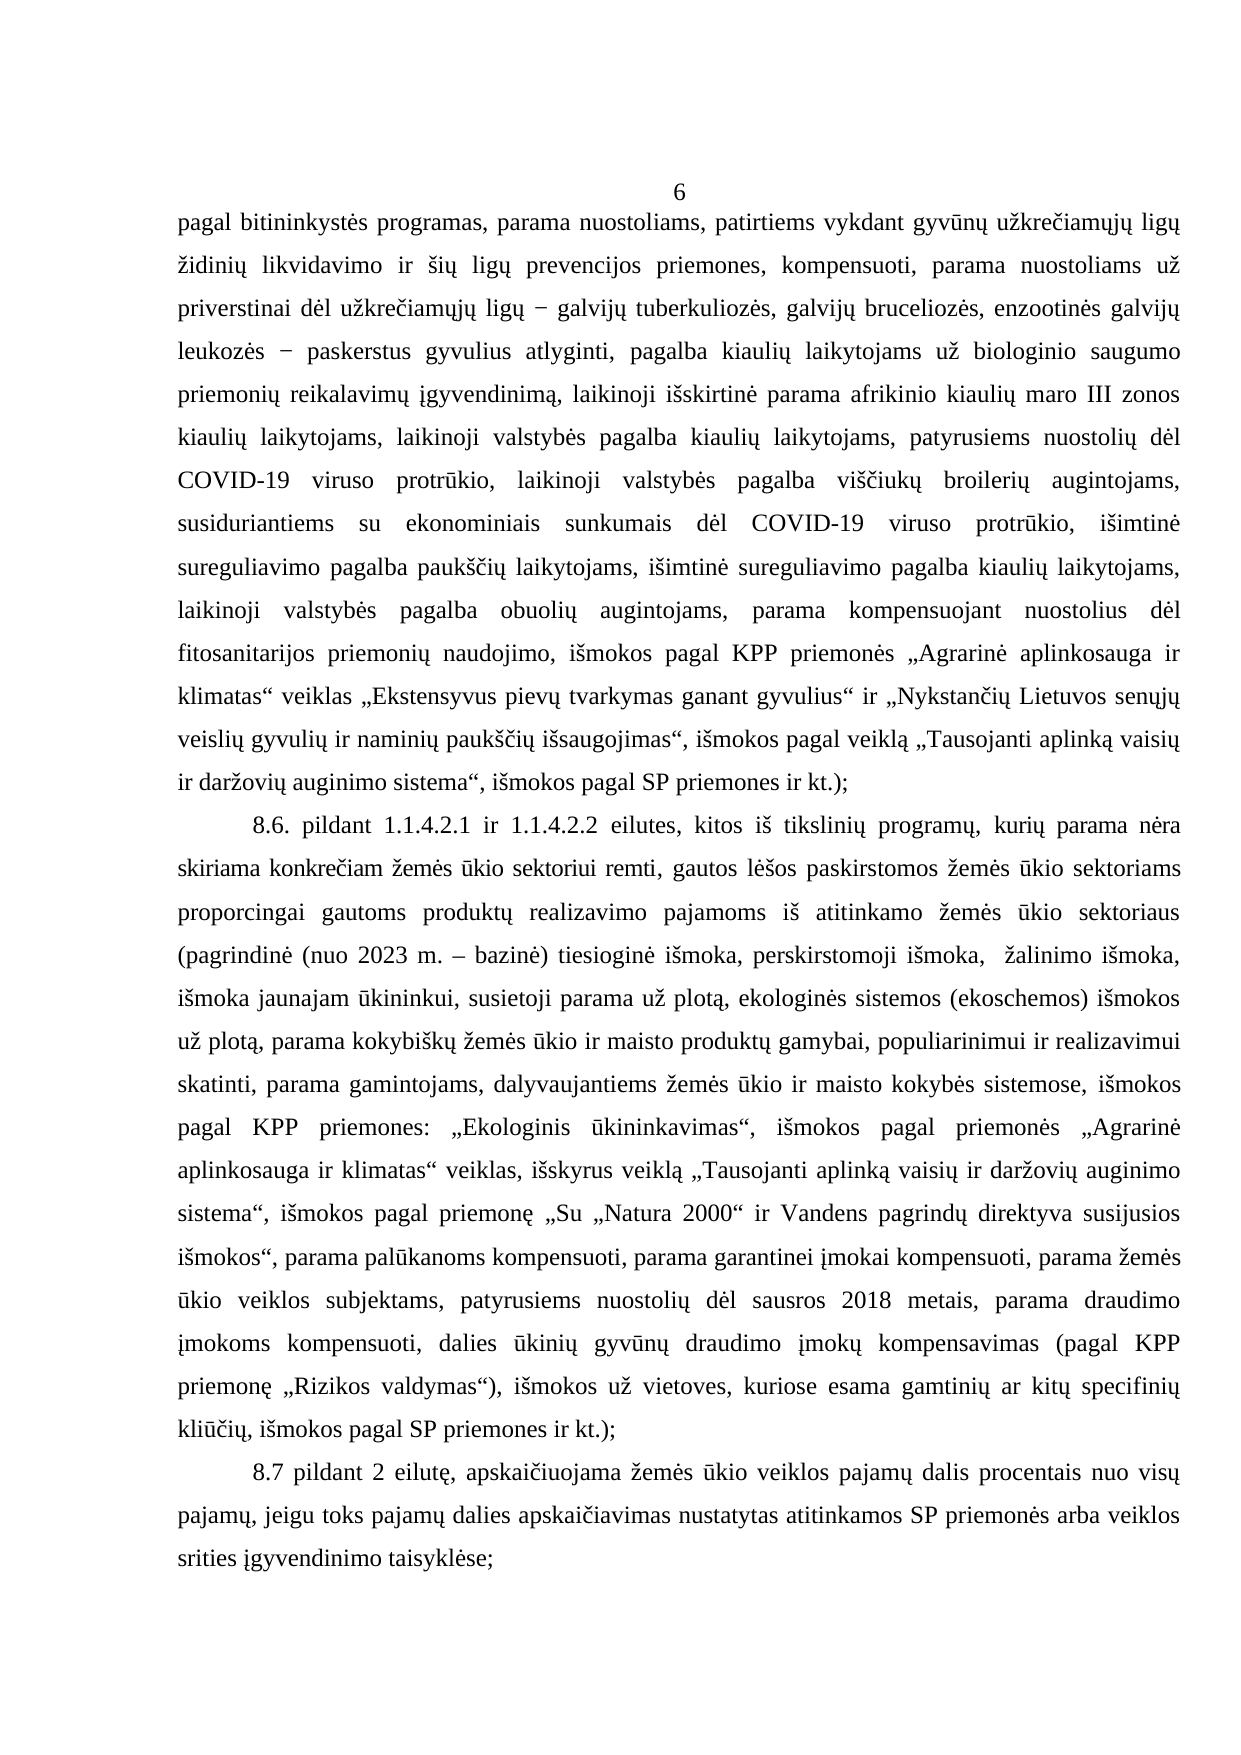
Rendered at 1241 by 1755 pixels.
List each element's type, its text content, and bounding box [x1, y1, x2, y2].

text pagal bitininkystės programas, parama nuostoliams, patirtiems vykdant gyvūnų užkrečiamųjų ligų židinių likvidavimo ir šių ligų prevencijos priemones, kompensuoti, parama nuostoliams už priverstinai dėl užkrečiamųjų ligų − galvijų tuberkuliozės, galvijų bruceliozės, enzootinės galvijų leukozės − paskerstus gyvulius atlyginti, pagalba kiaulių laikytojams už biologinio saugumo priemonių reikalavimų įgyvendinimą, laikinoji išskirtinė parama afrikinio kiaulių maro III zonos kiaulių laikytojams, laikinoji valstybės pagalba kiaulių laikytojams, patyrusiems nuostolių dėl COVID-19 viruso protrūkio, laikinoji valstybės pagalba viščiukų broilerių augintojams, susiduriantiems su ekonominiais sunkumais dėl COVID-19 viruso protrūkio, išimtinė sureguliavimo pagalba paukščių laikytojams, išimtinė sureguliavimo pagalba kiaulių laikytojams, laikinoji valstybės pagalba obuolių augintojams, parama kompensuojant nuostolius dėl fitosanitarijos priemonių naudojimo, išmokos pagal KPP priemonės „Agrarinė aplinkosauga ir klimatas“ veiklas „Ekstensyvus pievų tvarkymas ganant gyvulius“ ir „Nykstančių Lietuvos senųjų veislių gyvulių ir naminių paukščių išsaugojimas“, išmokos pagal veiklą „Tausojanti aplinką vaisių ir daržovių auginimo sistema“, išmokos pagal SP priemones ir kt.); [177, 207, 1181, 796]
text 8.7 pildant 2 eilutę, apskaičiuojama žemės ūkio veiklos pajamų dalis procentais nuo visų pajamų, jeigu toks pajamų dalies apskaičiavimas nustatytas atitinkamos SP priemonės arba veiklos srities įgyvendinimo taisyklėse; [177, 1457, 1181, 1572]
text 8.6. pildant 1.1.4.2.1 ir 1.1.4.2.2 eilutes, kitos iš tikslinių programų, kurių parama nėra skiriama konkrečiam žemės ūkio sektoriui remti, gautos lėšos paskirstomos žemės ūkio sektoriams proporcingai gautoms produktų realizavimo pajamoms iš atitinkamo žemės ūkio sektoriaus (pagrindinė (nuo 2023 m. – bazinė) tiesioginė išmoka, perskirstomoji išmoka, žalinimo išmoka, išmoka jaunajam ūkininkui, susietoji parama už plotą, ekologinės sistemos (ekoschemos) išmokos už plotą, parama kokybiškų žemės ūkio ir maisto produktų gamybai, populiarinimui ir realizavimui skatinti, parama gamintojams, dalyvaujantiems žemės ūkio ir maisto kokybės sistemose, išmokos pagal KPP priemones: „Ekologinis ūkininkavimas“, išmokos pagal priemonės „Agrarinė aplinkosauga ir klimatas“ veiklas, išskyrus veiklą „Tausojanti aplinką vaisių ir daržovių auginimo sistema“, išmokos pagal priemonę „Su „Natura 2000“ ir Vandens pagrindų direktyva susijusios išmokos“, parama palūkanoms kompensuoti, parama garantinei įmokai kompensuoti, parama žemės ūkio veiklos subjektams, patyrusiems nuostolių dėl sausros 2018 metais, parama draudimo įmokoms kompensuoti, dalies ūkinių gyvūnų draudimo įmokų kompensavimas (pagal KPP priemonę „Rizikos valdymas“), išmokos už vietoves, kuriose esama gamtinių ar kitų specifinių kliūčių, išmokos pagal SP priemones ir kt.); [177, 810, 1181, 1443]
